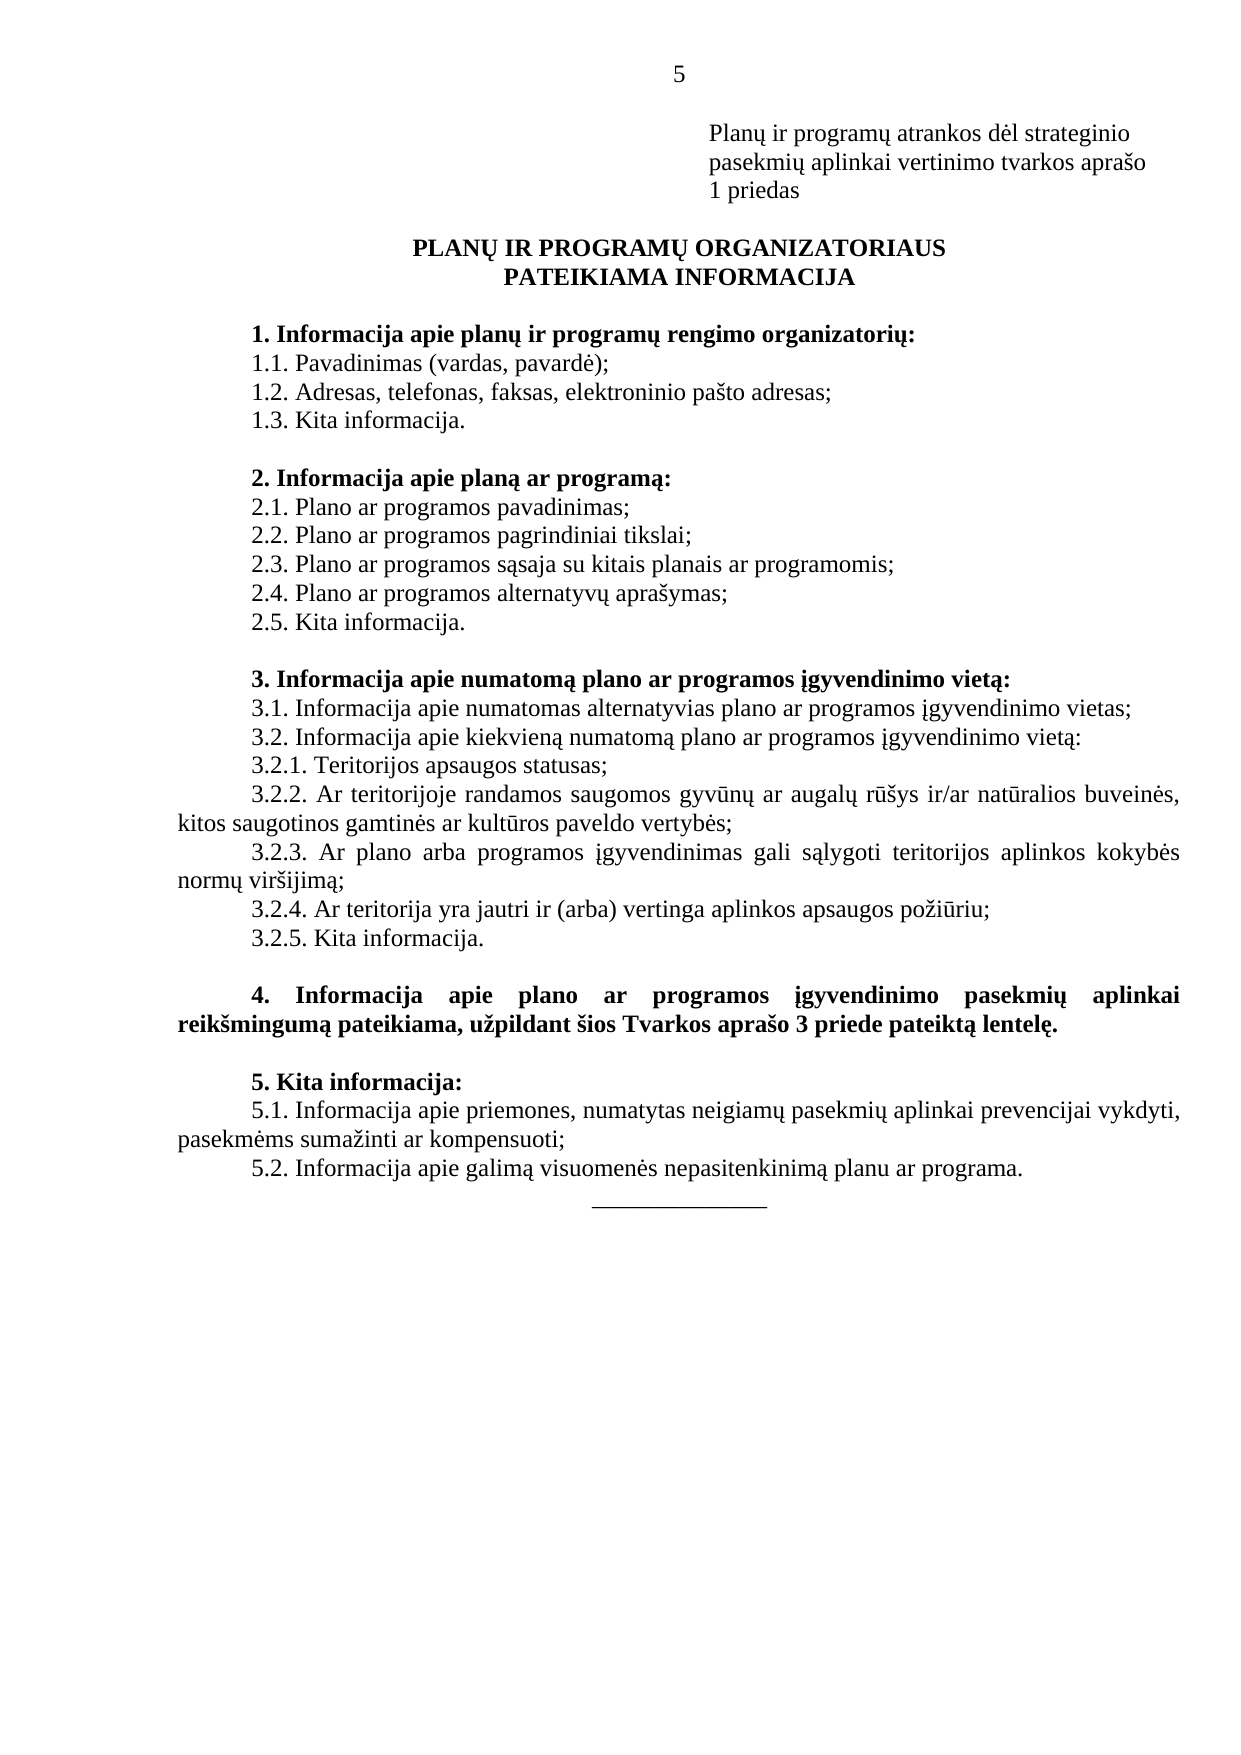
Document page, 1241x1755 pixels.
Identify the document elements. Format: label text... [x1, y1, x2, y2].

text 2.3. Plano ar programos sąsaja su kitais planais ar programomis; [177, 549, 1181, 578]
text ______________ [177, 1182, 1181, 1211]
text 3.2.3. Ar plano arba programos įgyvendinimas gali sąlygoti teritorijos aplinkos kokybės normų viršijimą; [177, 837, 1181, 894]
text 2.2. Plano ar programos pagrindiniai tikslai; [177, 521, 1181, 549]
text 2.5. Kita informacija. [177, 607, 1181, 636]
text 2.4. Plano ar programos alternatyvų aprašymas; [177, 578, 1181, 607]
text 5.2. Informacija apie galimą visuomenės nepasitenkinimą planu ar programa. [177, 1153, 1181, 1182]
text 5.1. Informacija apie priemones, numatytas neigiamų pasekmių aplinkai prevencijai vykdyti, pasekmėms sumažinti ar kompensuoti; [177, 1096, 1181, 1153]
text 1 priedas [177, 176, 1181, 204]
text 3.2.2. Ar teritorijoje randamos saugomos gyvūnų ar augalų rūšys ir/ar natūralios buveinės, kitos saugotinos gamtinės ar kultūros paveldo vertybės; [177, 779, 1181, 837]
text 1. Informacija apie planų ir programų rengimo organizatorių: [177, 319, 1181, 348]
text 4. Informacija apie plano ar programos įgyvendinimo pasekmių aplinkai reikšmingumą pateikiama, užpildant šios Tvarkos aprašo 3 priede pateiktą lentelę. [177, 981, 1181, 1038]
text 3. Informacija apie numatomą plano ar programos įgyvendinimo vietą: [177, 664, 1181, 693]
text 1.1. Pavadinimas (vardas, pavardė); [177, 348, 1181, 377]
text 2.1. Plano ar programos pavadinimas; [177, 492, 1181, 521]
text 3.1. Informacija apie numatomas alternatyvias plano ar programos įgyvendinimo vietas; [177, 693, 1181, 722]
text 5. Kita informacija: [177, 1067, 1181, 1096]
text 3.2.1. Teritorijos apsaugos statusas; [177, 751, 1181, 779]
text 1.3. Kita informacija. [177, 406, 1181, 434]
text 3.2.5. Kita informacija. [177, 923, 1181, 952]
text PATEIKIAMA INFORMACIJA [177, 262, 1181, 291]
text Planų ir programų atrankos dėl strateginio pasekmių aplinkai vertinimo tvarkos aprašo [709, 118, 1181, 176]
text 3.2.4. Ar teritorija yra jautri ir (arba) vertinga aplinkos apsaugos požiūriu; [177, 894, 1181, 923]
text 3.2. Informacija apie kiekvieną numatomą plano ar programos įgyvendinimo vietą: [177, 722, 1181, 751]
text 1.2. Adresas, telefonas, faksas, elektroninio pašto adresas; [177, 377, 1181, 406]
text PLANŲ IR PROGRAMŲ ORGANIZATORIAUS [177, 233, 1181, 262]
text 2. Informacija apie planą ar programą: [177, 463, 1181, 492]
